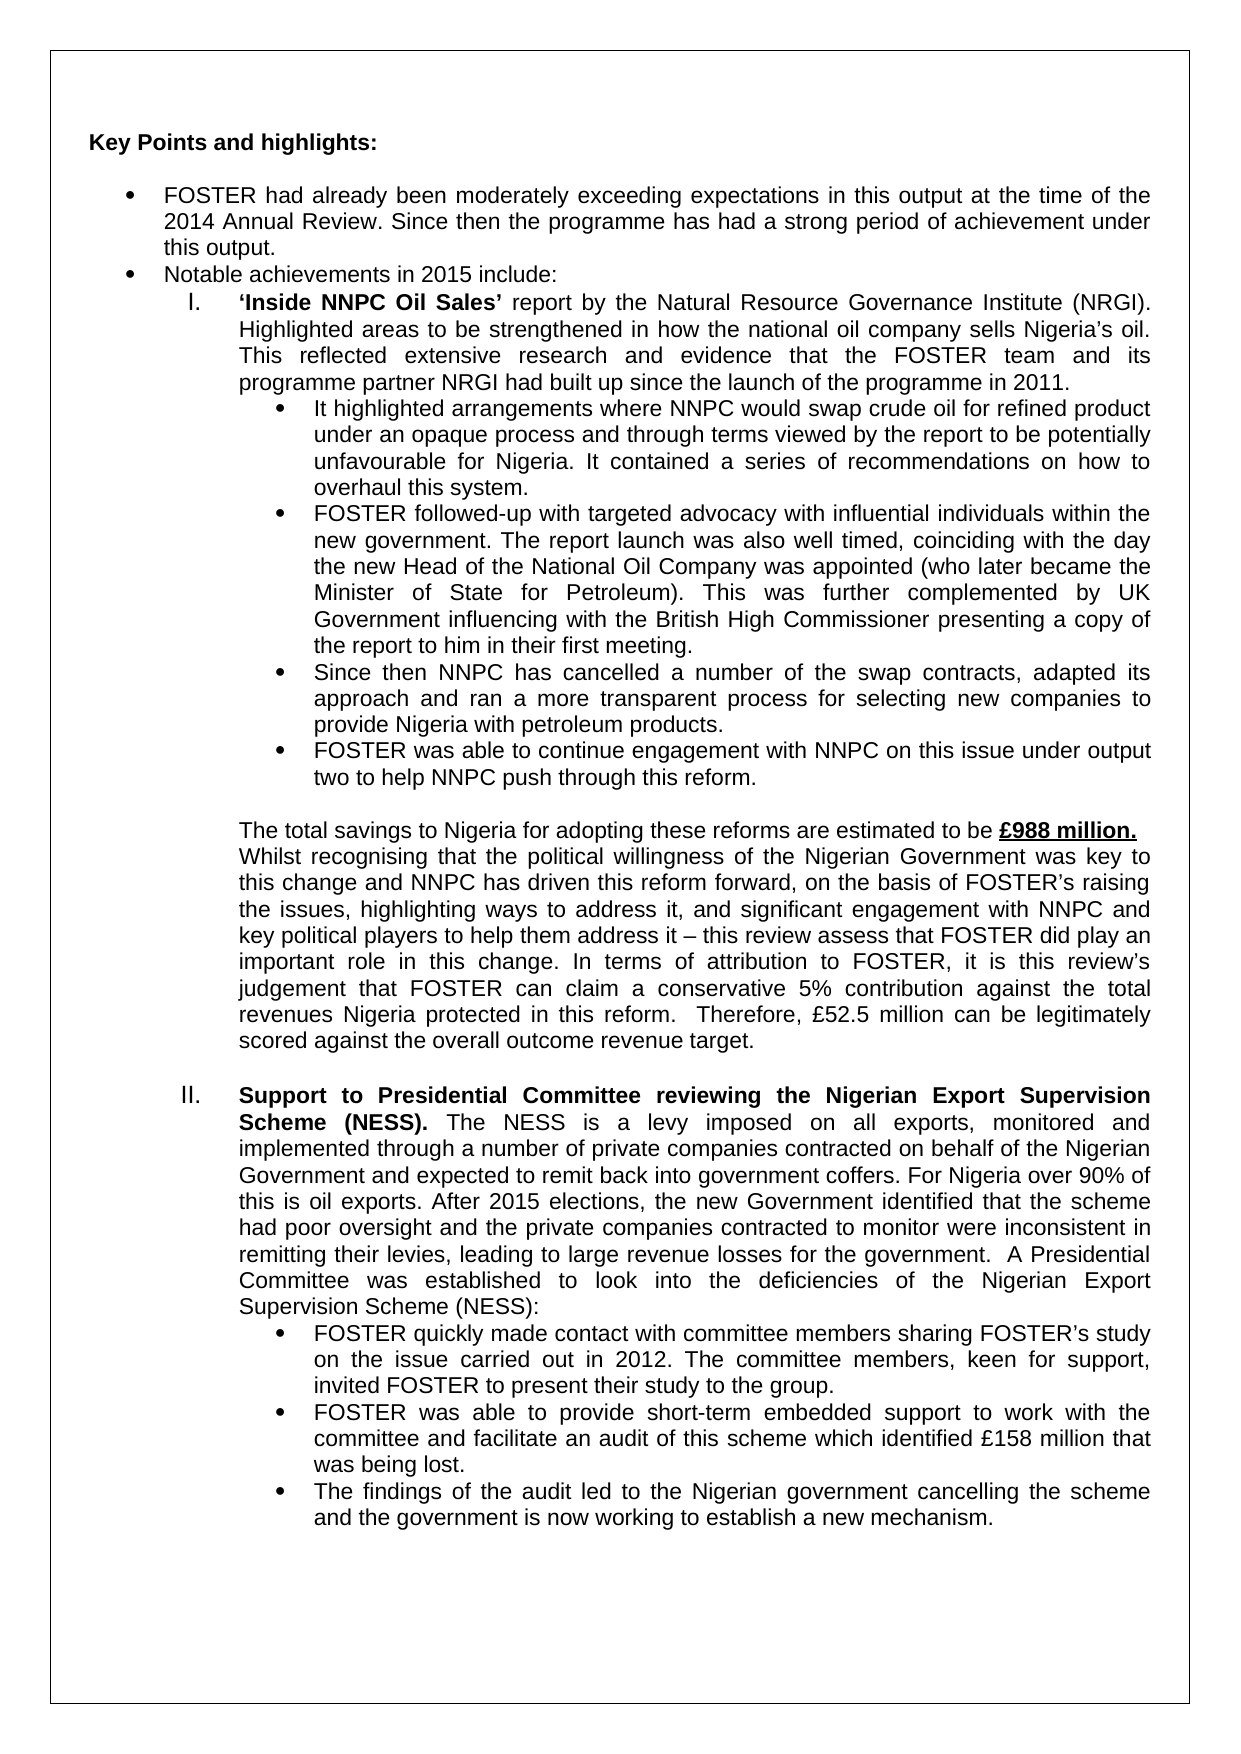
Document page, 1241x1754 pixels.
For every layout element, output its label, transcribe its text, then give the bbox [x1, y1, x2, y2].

list ‘Inside NNPC Oil Sales’ report by the Natural Resource Governance Institute (NRGI). Highlighted areas to be strengthened in how the national oil company sells Nigeria’s oil. This reflected extensive research and evidence that the FOSTER team and its programme partner NRGI had built up since the launch of the programme in 2011. [201, 287, 1152, 395]
list Notable achievements in 2015 include: [126, 261, 1152, 287]
list FOSTER followed-up with targeted advocacy with influential individuals within the new government. The report launch was also well timed, coinciding with the day the new Head of the National Oil Company was appointed (who later became the Minister of State for Petroleum). This was further complemented by UK Government influencing with the British High Commissioner presenting a copy of the report to him in their first meeting. [276, 500, 1152, 658]
list FOSTER had already been moderately exceeding expectations in this output at the time of the 2014 Annual Review. Since then the programme has had a strong period of achievement under this output. [126, 182, 1152, 261]
text Whilst recognising that the political willingness of the Nigerian Government was key to this change and NNPC has driven this reform forward, on the basis of FOSTER’s raising the issues, highlighting ways to address it, and significant engagement with NNPC and key political players to help them address it – this review assess that FOSTER did play an important role in this change. In terms of attribution to FOSTER, it is this review’s judgement that FOSTER can claim a conservative 5% contribution against the total revenues Nigeria protected in this reform. Therefore, £52.5 million can be legitimately scored against the overall outcome revenue target. [239, 843, 1152, 1054]
list Support to Presidential Committee reviewing the Nigerian Export Supervision Scheme (NESS). The NESS is a levy imposed on all exports, monitored and implemented through a number of private companies contracted on behalf of the Nigerian Government and expected to remit back into government coffers. For Nigeria over 90% of this is oil exports. After 2015 elections, the new Government identified that the scheme had poor oversight and the private companies contracted to monitor were inconsistent in remitting their levies, leading to large revenue losses for the government. A Presidential Committee was established to look into the deficiencies of the Nigerian Export Supervision Scheme (NESS): [201, 1080, 1152, 1320]
list It highlighted arrangements where NNPC would swap crude oil for refined product under an opaque process and through terms viewed by the report to be potentially unfavourable for Nigeria. It contained a series of recommendations on how to overhaul this system. [276, 395, 1152, 500]
list FOSTER was able to provide short-term embedded support to work with the committee and facilitate an audit of this scheme which identified £158 million that was being lost. [276, 1399, 1152, 1478]
list FOSTER was able to continue engagement with NNPC on this issue under output two to help NNPC push through this reform. [276, 737, 1152, 790]
list The findings of the audit led to the Nigerian government cancelling the scheme and the government is now working to establish a new mechanism. [276, 1478, 1152, 1531]
list FOSTER quickly made contact with committee members sharing FOSTER’s study on the issue carried out in 2012. The committee members, keen for support, invited FOSTER to present their study to the group. [276, 1320, 1152, 1399]
text The total savings to Nigeria for adopting these reforms are estimated to be £988 million. [239, 817, 1152, 843]
text Key Points and highlights: [89, 129, 1152, 155]
list Since then NNPC has cancelled a number of the swap contracts, adapted its approach and ran a more transparent process for selecting new companies to provide Nigeria with petroleum products. [276, 658, 1152, 737]
